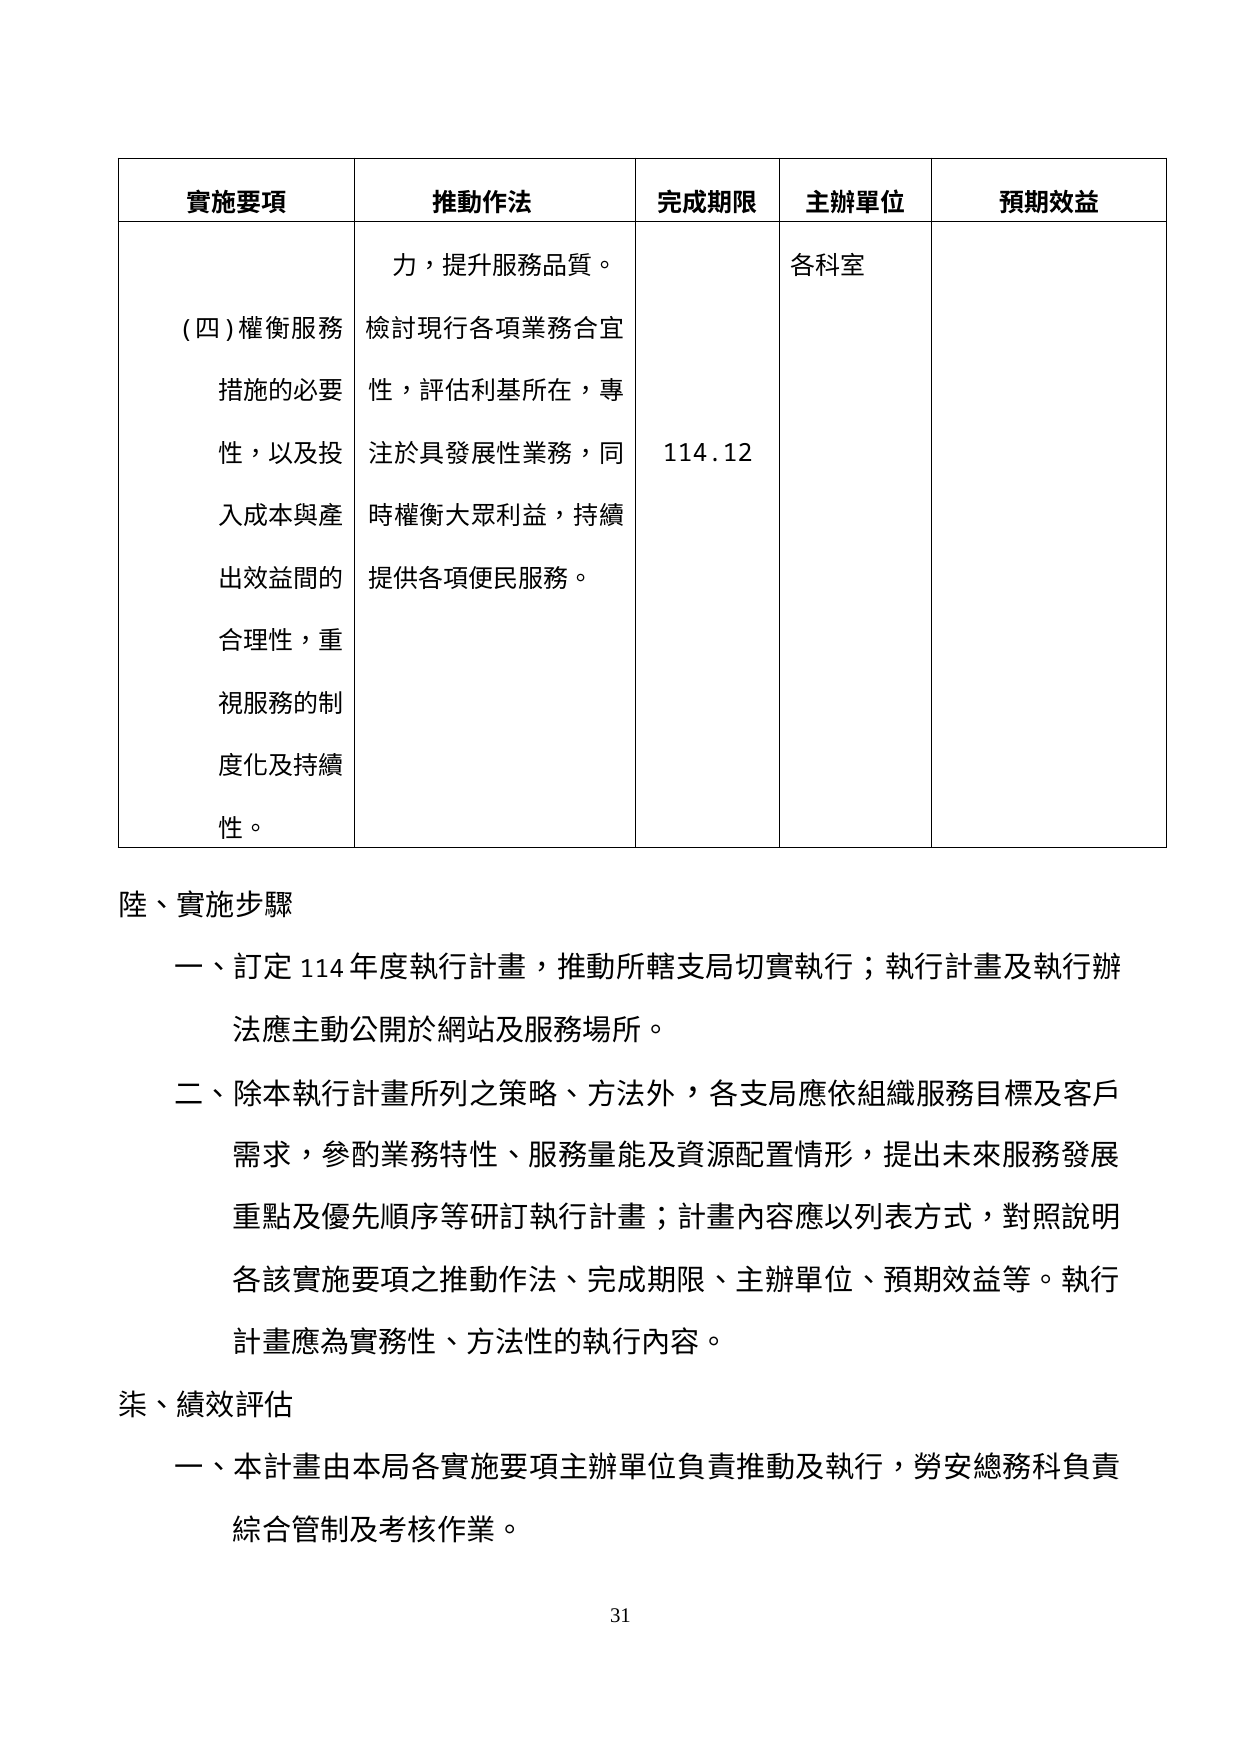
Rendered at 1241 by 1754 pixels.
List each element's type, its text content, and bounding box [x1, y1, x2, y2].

text 一、訂定114年度執行計畫，推動所轄支局切實執行；執行計畫及執行辦法應主動公開於網站及服務場所。 [174, 923, 1122, 1048]
table_cell [932, 222, 1166, 847]
table_cell 力，提升服務品質。 檢討現行各項業務合宜性，評估利基所在，專注於具發展性業務，同時權衡大眾利益，持續提供各項便民服務。 [355, 222, 635, 847]
text 二、除本執行計畫所列之策略、方法外，各支局應依組織服務目標及客戶需求，參酌業務特性、服務量能及資源配置情形，提出未來服務發展重點及優先順序等研訂執行計畫；計畫內容應以列表方式，對照說明各該實施要項之推動作法、完成期限、主辦單位、預期效益等。執行計畫應為實務性、方法性的執行內容。 [174, 1048, 1122, 1361]
table_cell 各科室 [780, 222, 931, 847]
table_header 主辦單位 [780, 159, 931, 221]
table_cell (四)權衡服務措施的必要性，以及投入成本與產出效益間的合理性，重視服務的制度化及持續性。 [119, 222, 354, 847]
table_header 推動作法 [355, 159, 635, 221]
table_header 實施要項 [119, 159, 354, 221]
text 陸、實施步驟 [118, 861, 1122, 923]
table_header 預期效益 [932, 159, 1166, 221]
table_header 完成期限 [636, 159, 779, 221]
table_cell 114.12 [636, 222, 779, 847]
text 柒、績效評估 [118, 1361, 1122, 1423]
text 一、本計畫由本局各實施要項主辦單位負責推動及執行，勞安總務科負責綜合管制及考核作業。 [174, 1423, 1122, 1548]
